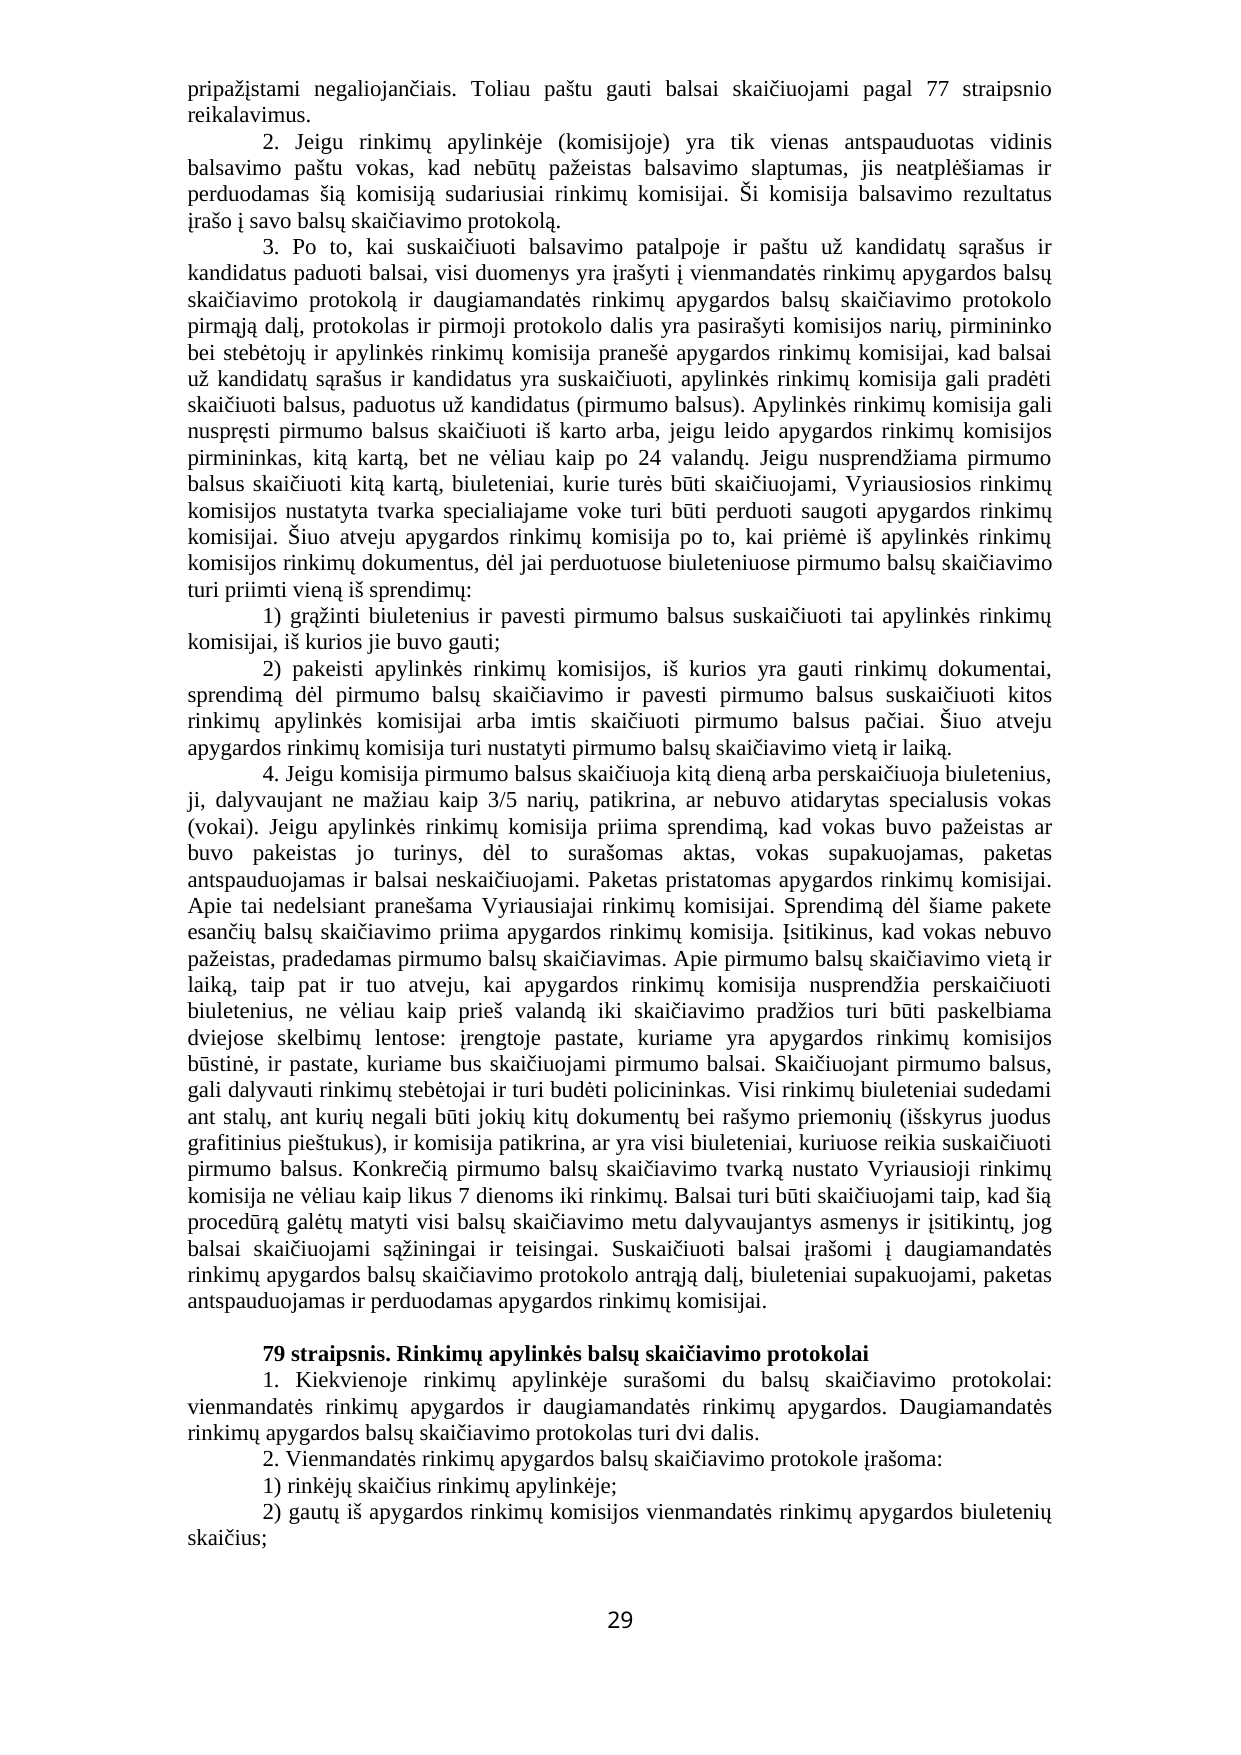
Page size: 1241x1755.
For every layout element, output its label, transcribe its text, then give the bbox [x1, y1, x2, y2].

text 2) gautų iš apygardos rinkimų komisijos vienmandatės rinkimų apygardos biuletenių skaičius; [187, 1498, 1053, 1551]
text 2) pakeisti apylinkės rinkimų komisijos, iš kurios yra gauti rinkimų dokumentai, sprendimą dėl pirmumo balsų skaičiavimo ir pavesti pirmumo balsus suskaičiuoti kitos rinkimų apylinkės komisijai arba imtis skaičiuoti pirmumo balsus pačiai. Šiuo atveju apygardos rinkimų komisija turi nustatyti pirmumo balsų skaičiavimo vietą ir laiką. [187, 655, 1053, 760]
text pripažįstami negaliojančiais. Toliau paštu gauti balsai skaičiuojami pagal 77 straipsnio reikalavimus. [187, 75, 1053, 128]
text 2. Jeigu rinkimų apylinkėje (komisijoje) yra tik vienas antspauduotas vidinis balsavimo paštu vokas, kad nebūtų pažeistas balsavimo slaptumas, jis neatplėšiamas ir perduodamas šią komisiją sudariusiai rinkimų komisijai. Ši komisija balsavimo rezultatus įrašo į savo balsų skaičiavimo protokolą. [187, 128, 1053, 233]
text 3. Po to, kai suskaičiuoti balsavimo patalpoje ir paštu už kandidatų sąrašus ir kandidatus paduoti balsai, visi duomenys yra įrašyti į vienmandatės rinkimų apygardos balsų skaičiavimo protokolą ir daugiamandatės rinkimų apygardos balsų skaičiavimo protokolo pirmąją dalį, protokolas ir pirmoji protokolo dalis yra pasirašyti komisijos narių, pirmininko bei stebėtojų ir apylinkės rinkimų komisija pranešė apygardos rinkimų komisijai, kad balsai už kandidatų sąrašus ir kandidatus yra suskaičiuoti, apylinkės rinkimų komisija gali pradėti skaičiuoti balsus, paduotus už kandidatus (pirmumo balsus). Apylinkės rinkimų komisija gali nuspręsti pirmumo balsus skaičiuoti iš karto arba, jeigu leido apygardos rinkimų komisijos pirmininkas, kitą kartą, bet ne vėliau kaip po 24 valandų. Jeigu nusprendžiama pirmumo balsus skaičiuoti kitą kartą, biuleteniai, kurie turės būti skaičiuojami, Vyriausiosios rinkimų komisijos nustatyta tvarka specialiajame voke turi būti perduoti saugoti apygardos rinkimų komisijai. Šiuo atveju apygardos rinkimų komisija po to, kai priėmė iš apylinkės rinkimų komisijos rinkimų dokumentus, dėl jai perduotuose biuleteniuose pirmumo balsų skaičiavimo turi priimti vieną iš sprendimų: [187, 233, 1053, 602]
text 2. Vienmandatės rinkimų apygardos balsų skaičiavimo protokole įrašoma: [187, 1445, 1053, 1472]
text 4. Jeigu komisija pirmumo balsus skaičiuoja kitą dieną arba perskaičiuoja biuletenius, ji, dalyvaujant ne mažiau kaip 3/5 narių, patikrina, ar nebuvo atidarytas specialusis vokas (vokai). Jeigu apylinkės rinkimų komisija priima sprendimą, kad vokas buvo pažeistas ar buvo pakeistas jo turinys, dėl to surašomas aktas, vokas supakuojamas, paketas antspauduojamas ir balsai neskaičiuojami. Paketas pristatomas apygardos rinkimų komisijai. Apie tai nedelsiant pranešama Vyriausiajai rinkimų komisijai. Sprendimą dėl šiame pakete esančių balsų skaičiavimo priima apygardos rinkimų komisija. Įsitikinus, kad vokas nebuvo pažeistas, pradedamas pirmumo balsų skaičiavimas. Apie pirmumo balsų skaičiavimo vietą ir laiką, taip pat ir tuo atveju, kai apygardos rinkimų komisija nusprendžia perskaičiuoti biuletenius, ne vėliau kaip prieš valandą iki skaičiavimo pradžios turi būti paskelbiama dviejose skelbimų lentose: įrengtoje pastate, kuriame yra apygardos rinkimų komisijos būstinė, ir pastate, kuriame bus skaičiuojami pirmumo balsai. Skaičiuojant pirmumo balsus, gali dalyvauti rinkimų stebėtojai ir turi budėti policininkas. Visi rinkimų biuleteniai sudedami ant stalų, ant kurių negali būti jokių kitų dokumentų bei rašymo priemonių (išskyrus juodus grafitinius pieštukus), ir komisija patikrina, ar yra visi biuleteniai, kuriuose reikia suskaičiuoti pirmumo balsus. Konkrečią pirmumo balsų skaičiavimo tvarką nustato Vyriausioji rinkimų komisija ne vėliau kaip likus 7 dienoms iki rinkimų. Balsai turi būti skaičiuojami taip, kad šią procedūrą galėtų matyti visi balsų skaičiavimo metu dalyvaujantys asmenys ir įsitikintų, jog balsai skaičiuojami sąžiningai ir teisingai. Suskaičiuoti balsai įrašomi į daugiamandatės rinkimų apygardos balsų skaičiavimo protokolo antrąją dalį, biuleteniai supakuojami, paketas antspauduojamas ir perduodamas apygardos rinkimų komisijai. [187, 760, 1053, 1314]
text 1) rinkėjų skaičius rinkimų apylinkėje; [187, 1472, 1053, 1498]
subtitle 79 straipsnis. Rinkimų apylinkės balsų skaičiavimo protokolai [187, 1340, 1053, 1366]
text 1. Kiekvienoje rinkimų apylinkėje surašomi du balsų skaičiavimo protokolai: vienmandatės rinkimų apygardos ir daugiamandatės rinkimų apygardos. Daugiamandatės rinkimų apygardos balsų skaičiavimo protokolas turi dvi dalis. [187, 1366, 1053, 1445]
text 1) grąžinti biuletenius ir pavesti pirmumo balsus suskaičiuoti tai apylinkės rinkimų komisijai, iš kurios jie buvo gauti; [187, 602, 1053, 655]
